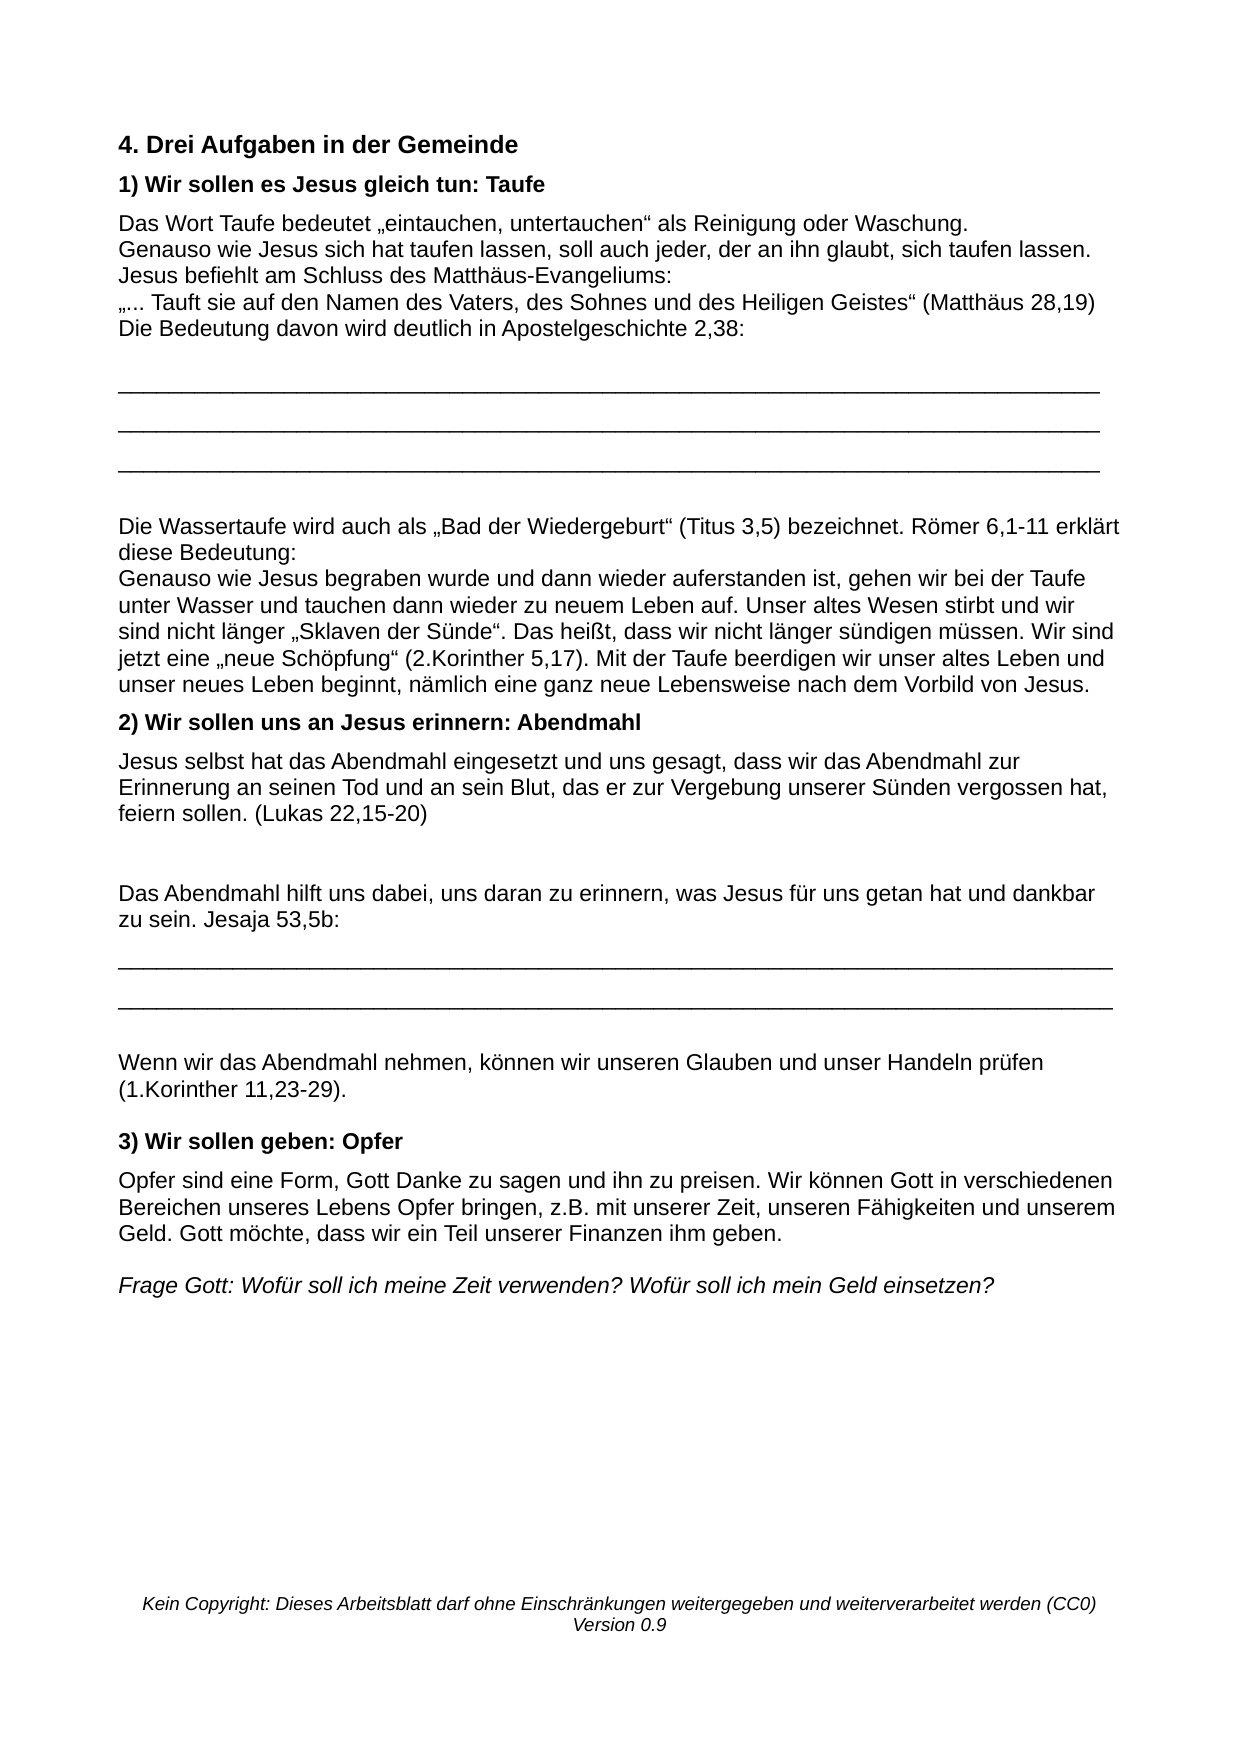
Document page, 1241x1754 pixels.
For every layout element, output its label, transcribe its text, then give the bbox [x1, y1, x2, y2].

text ______________________________________________________________________________ [118, 944, 1122, 970]
text ______________________________________________________________________________ [118, 983, 1122, 1010]
text Jesus befiehlt am Schluss des Matthäus-Evangeliums: [118, 262, 1122, 289]
text Opfer sind eine Form, Gott Danke zu sagen und ihn zu preisen. Wir können Gott in verschiedenen Bereichen unseres Lebens Opfer bringen, z.B. mit unserer Zeit, unseren Fähigkeiten und unserem Geld. Gott möchte, dass wir ein Teil unserer Finanzen ihm geben. [118, 1167, 1122, 1246]
text Frage Gott: Wofür soll ich meine Zeit verwenden? Wofür soll ich mein Geld einsetzen? [118, 1272, 1122, 1299]
text _____________________________________________________________________________ [118, 368, 1122, 394]
text Das Wort Taufe bedeutet „eintauchen, untertauchen“ als Reinigung oder Waschung. [118, 210, 1122, 236]
text _____________________________________________________________________________ [118, 447, 1122, 473]
text Genauso wie Jesus sich hat taufen lassen, soll auch jeder, der an ihn glaubt, sich taufen lassen. [118, 236, 1122, 262]
text Die Wassertaufe wird auch als „Bad der Wiedergeburt“ (Titus 3,5) bezeichnet. Römer 6,1-11 erklärt diese Bedeutung: [118, 513, 1122, 565]
text 3) Wir sollen geben: Opfer [118, 1128, 1122, 1155]
text Jesus selbst hat das Abendmahl eingesetzt und uns gesagt, dass wir das Abendmahl zur Erinnerung an seinen Tod und an sein Blut, das er zur Vergebung unserer Sünden vergossen hat, feiern sollen. (Lukas 22,15-20) [118, 748, 1122, 827]
text 1) Wir sollen es Jesus gleich tun: Taufe [118, 171, 1122, 197]
text Genauso wie Jesus begraben wurde und dann wieder auferstanden ist, gehen wir bei der Taufe unter Wasser und tauchen dann wieder zu neuem Leben auf. Unser altes Wesen stirbt und wir sind nicht länger „Sklaven der Sünde“. Das heißt, dass wir nicht länger sündigen müssen. Wir sind jetzt eine „neue Schöpfung“ (2.Korinther 5,17). Mit der Taufe beerdigen wir unser altes Leben und unser neues Leben beginnt, nämlich eine ganz neue Lebensweise nach dem Vorbild von Jesus. [118, 565, 1122, 697]
text „... Tauft sie auf den Namen des Vaters, des Sohnes und des Heiligen Geistes“ (Matthäus 28,19) [118, 289, 1122, 315]
text Wenn wir das Abendmahl nehmen, können wir unseren Glauben und unser Handeln prüfen (1.Korinther 11,23-29). [118, 1049, 1122, 1102]
subtitle 4. Drei Aufgaben in der Gemeinde [118, 130, 1122, 159]
text Das Abendmahl hilft uns dabei, uns daran zu erinnern, was Jesus für uns getan hat und dankbar zu sein. Jesaja 53,5b: [118, 879, 1122, 932]
text _____________________________________________________________________________ [118, 407, 1122, 434]
text 2) Wir sollen uns an Jesus erinnern: Abendmahl [118, 709, 1122, 735]
text Die Bedeutung davon wird deutlich in Apostelgeschichte 2,38: [118, 315, 1122, 342]
